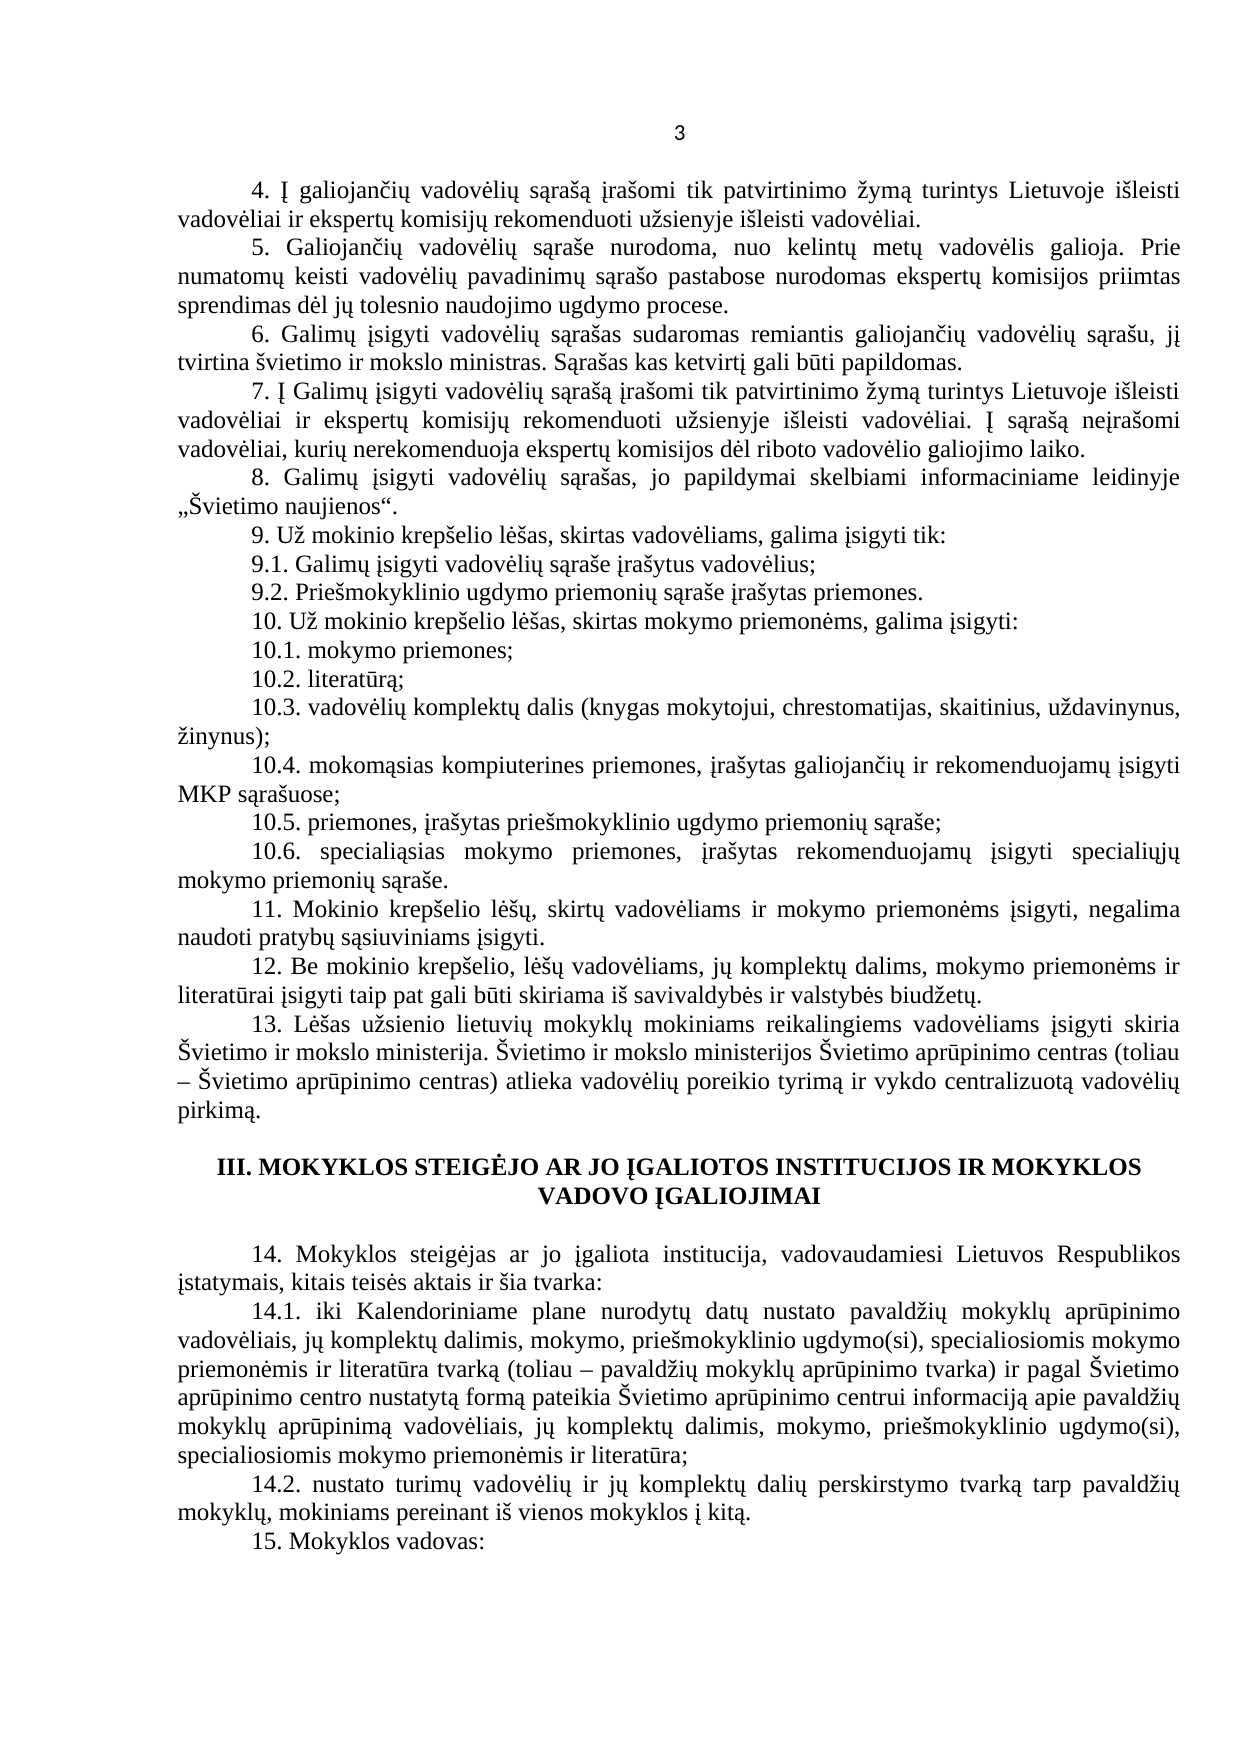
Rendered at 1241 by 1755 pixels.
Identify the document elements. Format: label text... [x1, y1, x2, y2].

text 10.1. mokymo priemones; [177, 635, 1181, 664]
text 9.1. Galimų įsigyti vadovėlių sąraše įrašytus vadovėlius; [177, 549, 1181, 577]
text 9.2. Priešmokyklinio ugdymo priemonių sąraše įrašytas priemones. [177, 577, 1181, 606]
text 12. Be mokinio krepšelio, lėšų vadovėliams, jų komplektų dalims, mokymo priemonėms ir literatūrai įsigyti taip pat gali būti skiriama iš savivaldybės ir valstybės biudžetų. [177, 951, 1181, 1009]
text 4. Į galiojančių vadovėlių sąrašą įrašomi tik patvirtinimo žymą turintys Lietuvoje išleisti vadovėliai ir ekspertų komisijų rekomenduoti užsienyje išleisti vadovėliai. [177, 175, 1181, 232]
text 6. Galimų įsigyti vadovėlių sąrašas sudaromas remiantis galiojančių vadovėlių sąrašu, jį tvirtina švietimo ir mokslo ministras. Sąrašas kas ketvirtį gali būti papildomas. [177, 319, 1181, 376]
text 15. Mokyklos vadovas: [177, 1526, 1181, 1555]
text 10.5. priemones, įrašytas priešmokyklinio ugdymo priemonių sąraše; [177, 807, 1181, 836]
text 10.2. literatūrą; [177, 664, 1181, 692]
text 5. Galiojančių vadovėlių sąraše nurodoma, nuo kelintų metų vadovėlis galioja. Prie numatomų keisti vadovėlių pavadinimų sąrašo pastabose nurodomas ekspertų komisijos priimtas sprendimas dėl jų tolesnio naudojimo ugdymo procese. [177, 232, 1181, 319]
text III. MOKYKLOS STEIGĖJO AR JO ĮGALIOTOS INSTITUCIJOS IR MOKYKLOS VADOVO ĮGALIOJIMAI [177, 1152, 1181, 1210]
text 14.1. iki Kalendoriniame plane nurodytų datų nustato pavaldžių mokyklų aprūpinimo vadovėliais, jų komplektų dalimis, mokymo, priešmokyklinio ugdymo(si), specialiosiomis mokymo priemonėmis ir literatūra tvarką (toliau – pavaldžių mokyklų aprūpinimo tvarka) ir pagal Švietimo aprūpinimo centro nustatytą formą pateikia Švietimo aprūpinimo centrui informaciją apie pavaldžių mokyklų aprūpinimą vadovėliais, jų komplektų dalimis, mokymo, priešmokyklinio ugdymo(si), specialiosiomis mokymo priemonėmis ir literatūra; [177, 1296, 1181, 1469]
text 10. Už mokinio krepšelio lėšas, skirtas mokymo priemonėms, galima įsigyti: [177, 606, 1181, 635]
text 10.3. vadovėlių komplektų dalis (knygas mokytojui, chrestomatijas, skaitinius, uždavinynus, žinynus); [177, 692, 1181, 750]
text 14. Mokyklos steigėjas ar jo įgaliota institucija, vadovaudamiesi Lietuvos Respublikos įstatymais, kitais teisės aktais ir šia tvarka: [177, 1239, 1181, 1296]
text 13. Lėšas užsienio lietuvių mokyklų mokiniams reikalingiems vadovėliams įsigyti skiria Švietimo ir mokslo ministerija. Švietimo ir mokslo ministerijos Švietimo aprūpinimo centras (toliau – Švietimo aprūpinimo centras) atlieka vadovėlių poreikio tyrimą ir vykdo centralizuotą vadovėlių pirkimą. [177, 1009, 1181, 1124]
text 10.6. specialiąsias mokymo priemones, įrašytas rekomenduojamų įsigyti specialiųjų mokymo priemonių sąraše. [177, 836, 1181, 894]
text 14.2. nustato turimų vadovėlių ir jų komplektų dalių perskirstymo tvarką tarp pavaldžių mokyklų, mokiniams pereinant iš vienos mokyklos į kitą. [177, 1469, 1181, 1526]
text 8. Galimų įsigyti vadovėlių sąrašas, jo papildymai skelbiami informaciniame leidinyje „Švietimo naujienos“. [177, 462, 1181, 520]
text 9. Už mokinio krepšelio lėšas, skirtas vadovėliams, galima įsigyti tik: [177, 520, 1181, 549]
text 11. Mokinio krepšelio lėšų, skirtų vadovėliams ir mokymo priemonėms įsigyti, negalima naudoti pratybų sąsiuviniams įsigyti. [177, 894, 1181, 951]
text 7. Į Galimų įsigyti vadovėlių sąrašą įrašomi tik patvirtinimo žymą turintys Lietuvoje išleisti vadovėliai ir ekspertų komisijų rekomenduoti užsienyje išleisti vadovėliai. Į sąrašą neįrašomi vadovėliai, kurių nerekomenduoja ekspertų komisijos dėl riboto vadovėlio galiojimo laiko. [177, 376, 1181, 462]
text 10.4. mokomąsias kompiuterines priemones, įrašytas galiojančių ir rekomenduojamų įsigyti MKP sąrašuose; [177, 750, 1181, 807]
